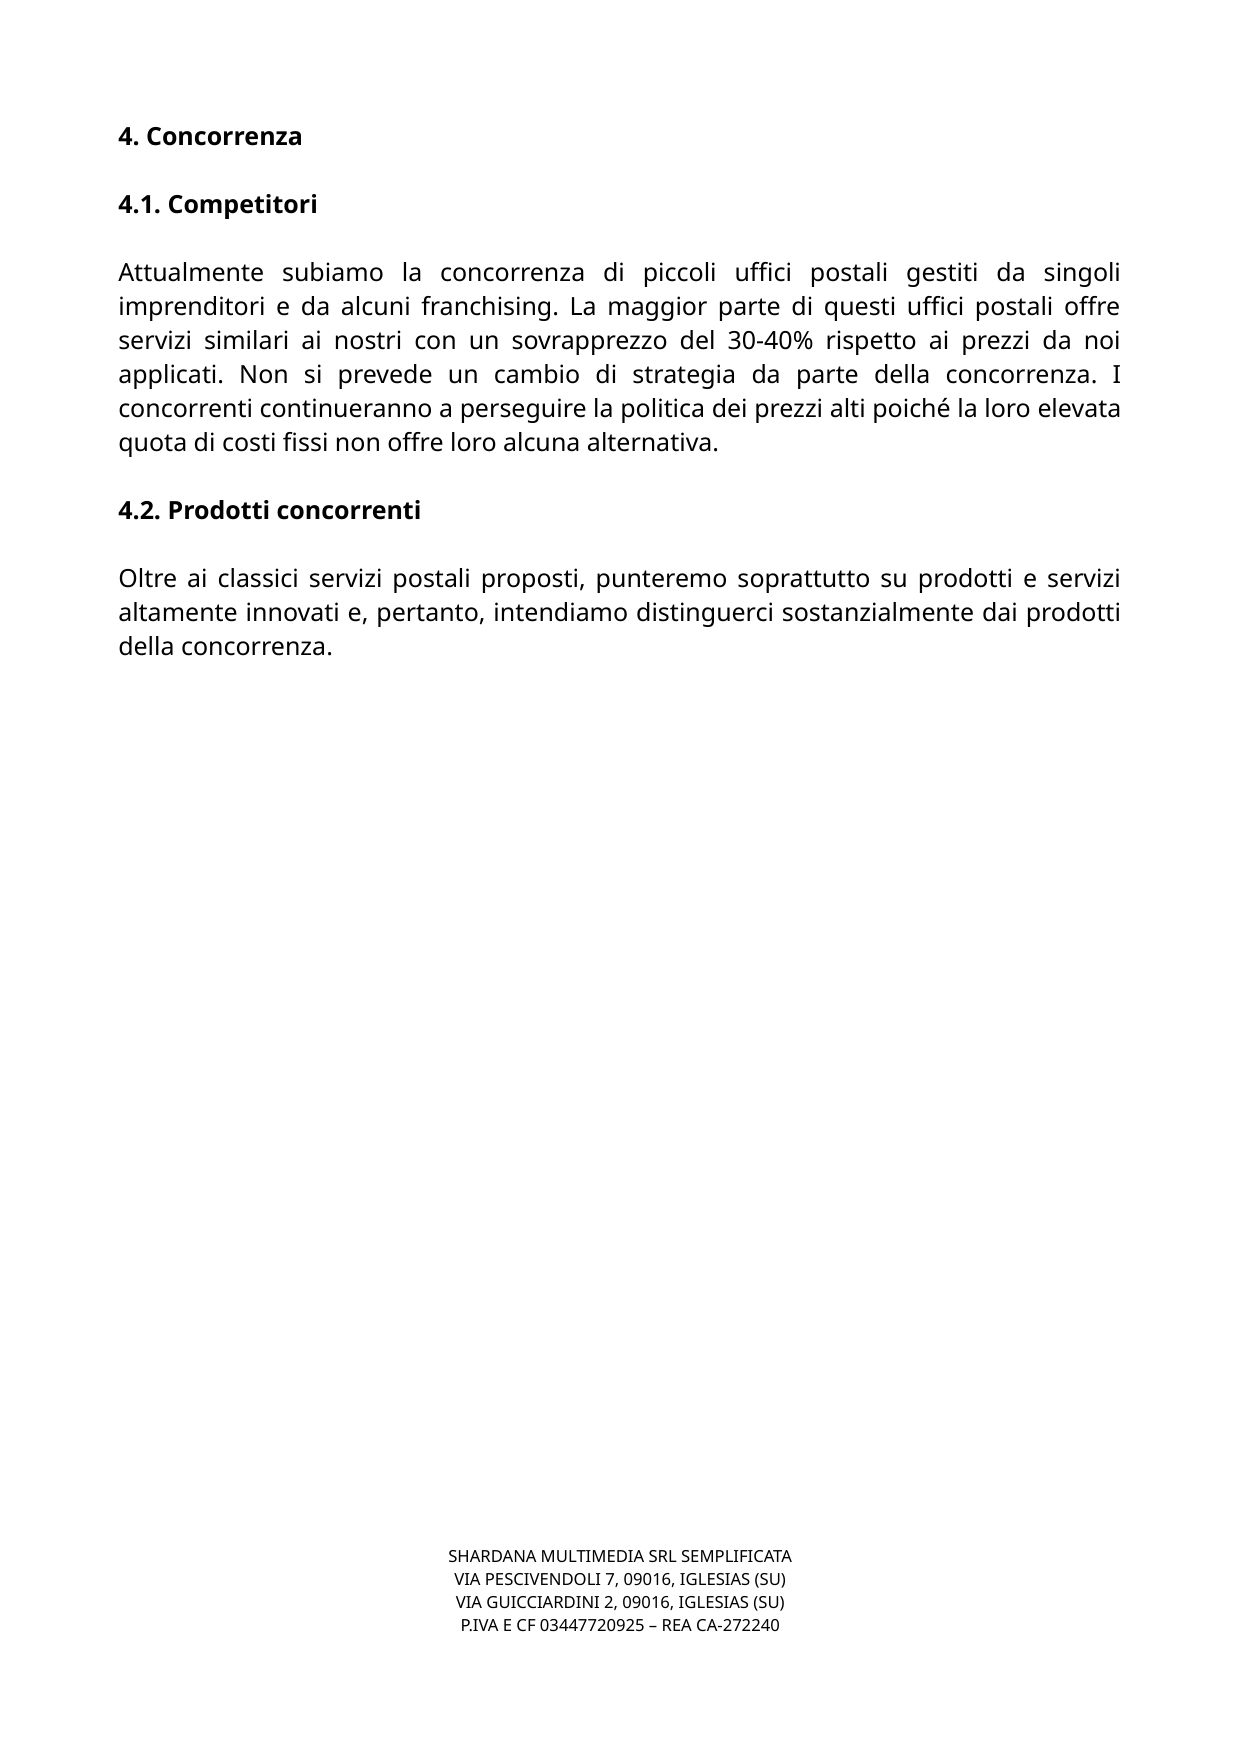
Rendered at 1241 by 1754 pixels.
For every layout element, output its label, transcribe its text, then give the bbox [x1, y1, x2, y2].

text Attualmente subiamo la concorrenza di piccoli uffici postali gestiti da singoli imprenditori e da alcuni franchising. La maggior parte di questi uffici postali offre servizi similari ai nostri con un sovrapprezzo del 30-40% rispetto ai prezzi da noi applicati. Non si prevede un cambio di strategia da parte della concorrenza. I concorrenti continueranno a perseguire la politica dei prezzi alti poiché la loro elevata quota di costi fissi non offre loro alcuna alternativa. [118, 254, 1122, 459]
text 4.1. Competitori [118, 186, 1122, 220]
text 4.2. Prodotti concorrenti [118, 493, 1122, 527]
text Oltre ai classici servizi postali proposti, punteremo soprattutto su prodotti e servizi altamente innovati e, pertanto, intendiamo distinguerci sostanzialmente dai prodotti della concorrenza. [118, 561, 1122, 663]
text 4. Concorrenza [118, 118, 1122, 152]
